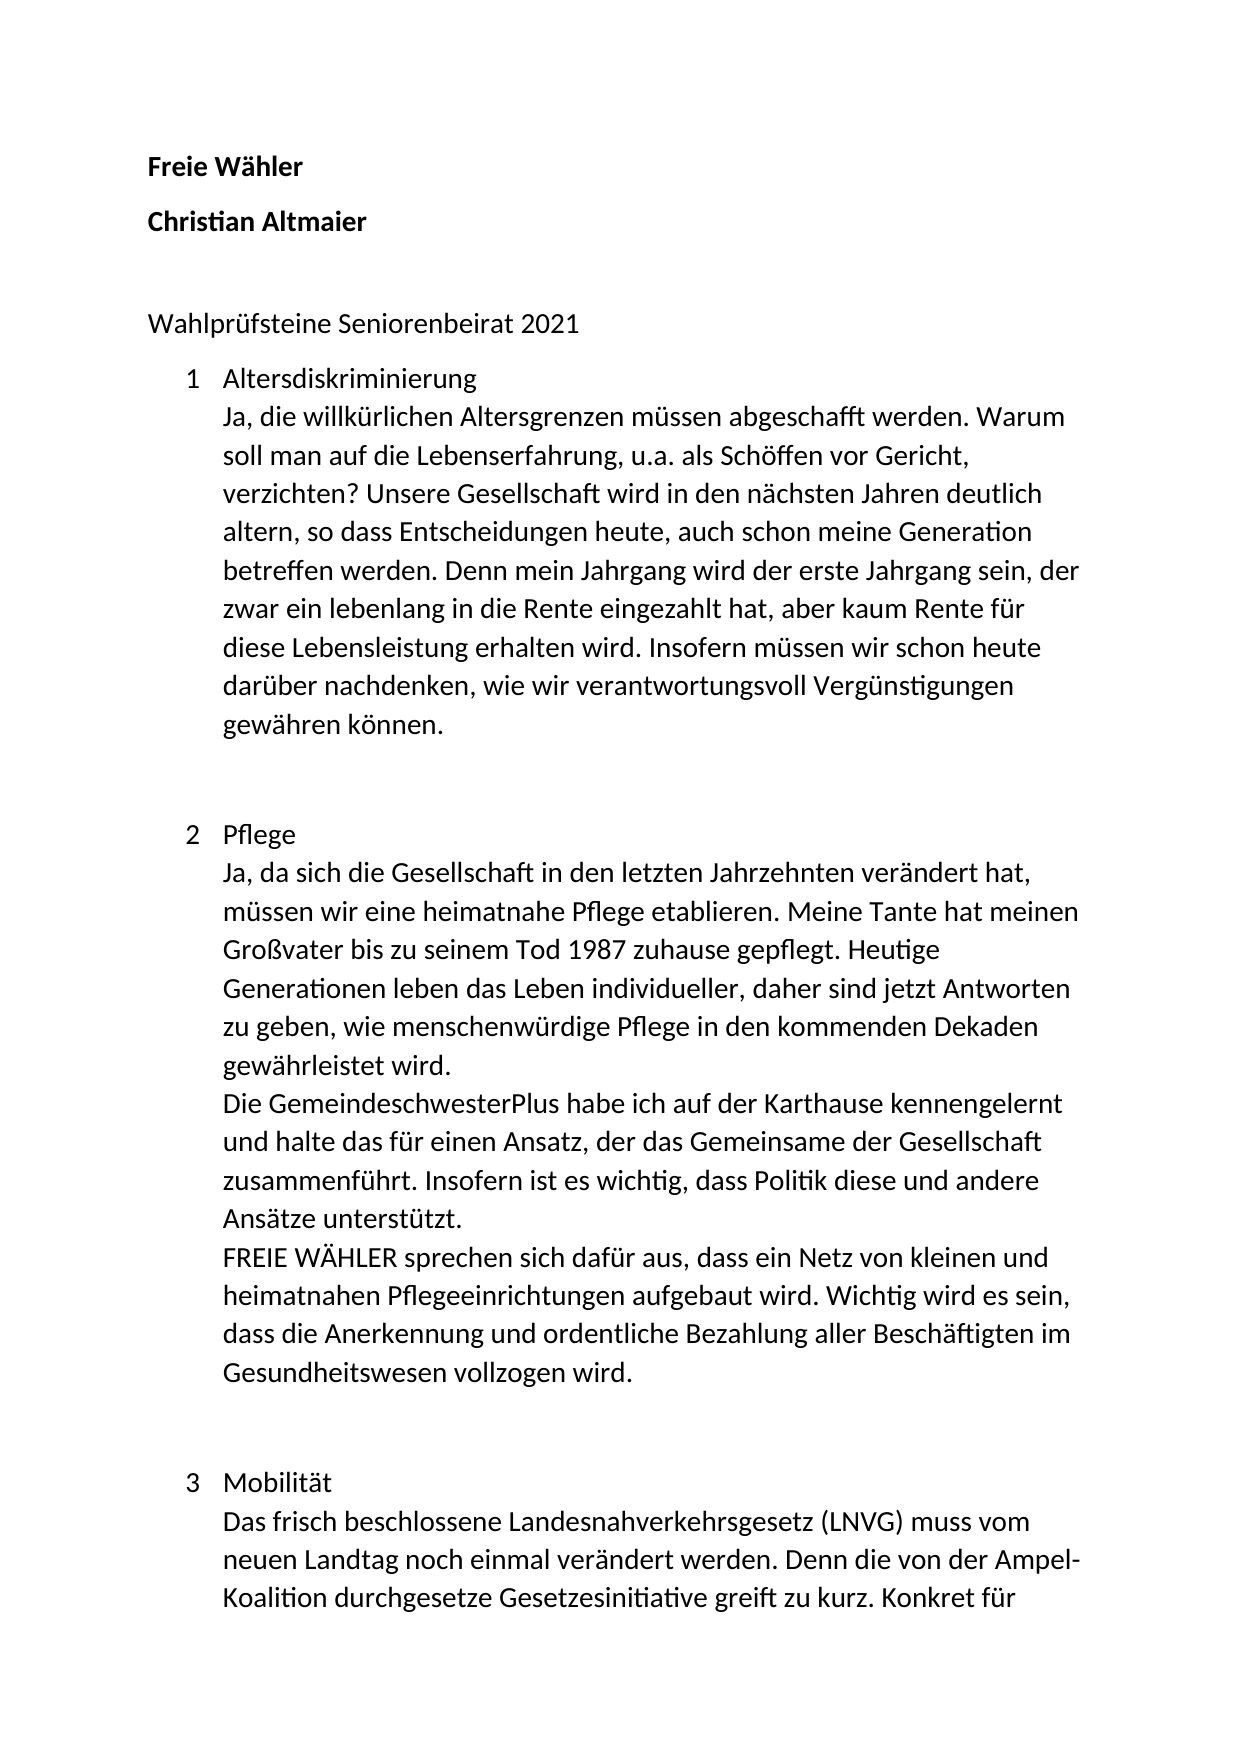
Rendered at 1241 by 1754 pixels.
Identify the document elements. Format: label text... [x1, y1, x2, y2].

list Ja, die willkürlichen Altersgrenzen müssen abgeschafft werden. Warum soll man auf die Lebenserfahrung, u.a. als Schöffen vor Gericht, verzichten? Unsere Gesellschaft wird in den nächsten Jahren deutlich altern, so dass Entscheidungen heute, auch schon meine Generation betreffen werden. Denn mein Jahrgang wird der erste Jahrgang sein, der zwar ein lebenlang in die Rente eingezahlt hat, aber kaum Rente für diese Lebensleistung erhalten wird. Insofern müssen wir schon heute darüber nachdenken, wie wir verantwortungsvoll Vergünstigungen gewähren können. [223, 398, 1093, 741]
list Ja, da sich die Gesellschaft in den letzten Jahrzehnten verändert hat, müssen wir eine heimatnahe Pflege etablieren. Meine Tante hat meinen Großvater bis zu seinem Tod 1987 zuhause gepflegt. Heutige Generationen leben das Leben individueller, daher sind jetzt Antworten zu geben, wie menschenwürdige Pflege in den kommenden Dekaden gewährleistet wird. Die GemeindeschwesterPlus habe ich auf der Karthause kennengelernt und halte das für einen Ansatz, der das Gemeinsame der Gesellschaft zusammenführt. Insofern ist es wichtig, dass Politik diese und andere Ansätze unterstützt. FREIE WÄHLER sprechen sich dafür aus, dass ein Netz von kleinen und heimatnahen Pflegeeinrichtungen aufgebaut wird. Wichtig wird es sein, dass die Anerkennung und ordentliche Bezahlung aller Beschäftigten im Gesundheitswesen vollzogen wird. [223, 854, 1093, 1390]
text Wahlprüfsteine Seniorenbeirat 2021 [148, 305, 1093, 340]
list Altersdiskriminierung [185, 360, 1093, 395]
text Freie Wähler [148, 148, 1093, 183]
list Mobilität Das frisch beschlossene Landesnahverkehrsgesetz (LNVG) muss vom neuen Landtag noch einmal verändert werden. Denn die von der Ampel-Koalition durchgesetze Gesetzesinitiative greift zu kurz. Konkret für [185, 1464, 1093, 1615]
text Christian Altmaier [148, 203, 1093, 238]
list Pflege [185, 816, 1093, 852]
